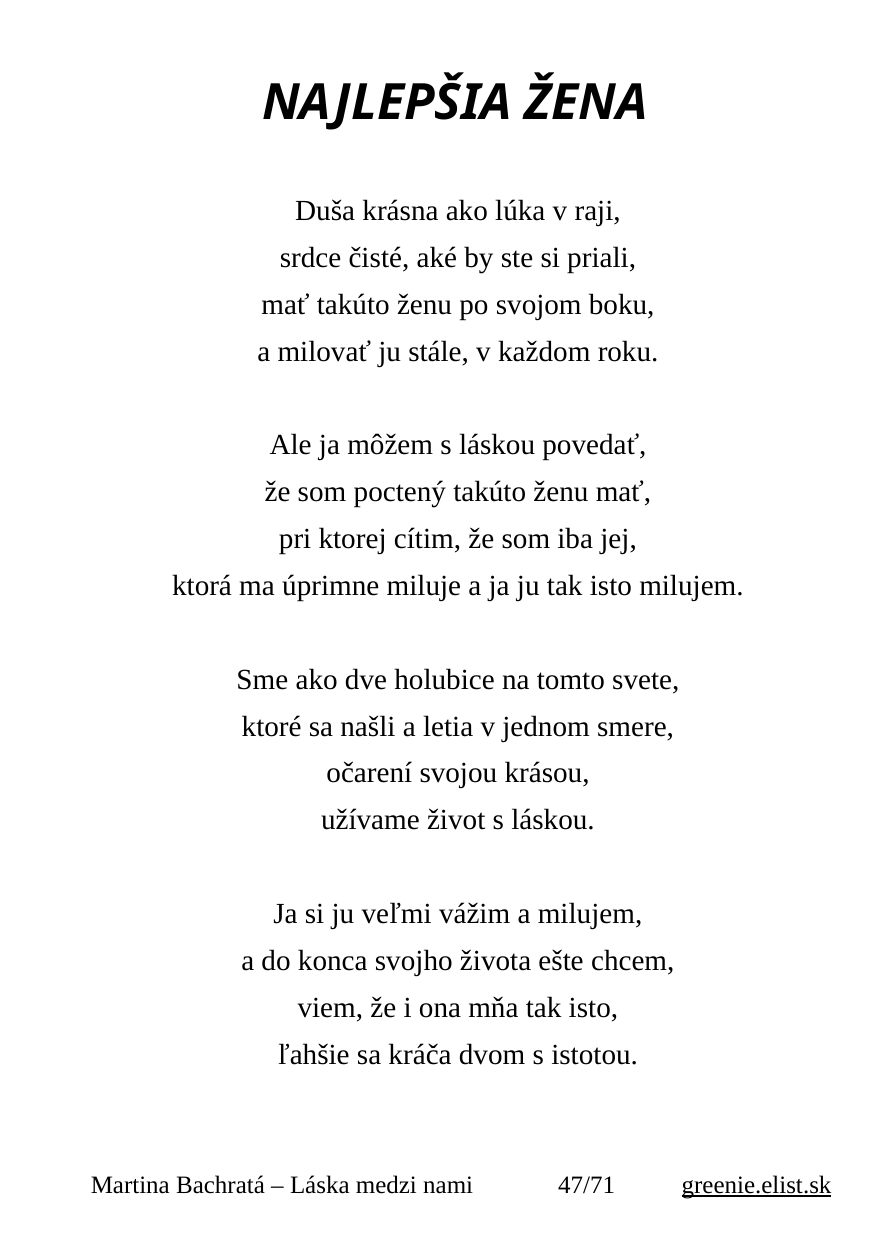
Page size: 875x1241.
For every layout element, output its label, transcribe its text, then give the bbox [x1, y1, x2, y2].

text Ale ja môžem s láskou povedať, [83, 427, 833, 461]
text užívame život s láskou. [83, 802, 833, 836]
text mať takúto ženu po svojom boku, [83, 287, 833, 320]
text očarení svojou krásou, [83, 756, 833, 789]
text pri ktorej cítim, že som iba jej, [83, 521, 833, 555]
text a do konca svojho života ešte chcem, [83, 943, 833, 977]
text Duša krásna ako lúka v raji, [83, 193, 833, 227]
text a milovať ju stále, v každom roku. [83, 334, 833, 367]
text Sme ako dve holubice na tomto svete, [83, 662, 833, 695]
text viem, že i ona mňa tak isto, [83, 990, 833, 1023]
text ktoré sa našli a letia v jednom smere, [83, 709, 833, 742]
text ľahšie sa kráča dvom s istotou. [83, 1037, 833, 1070]
text srdce čisté, aké by ste si priali, [83, 240, 833, 273]
text ktorá ma úprimne miluje a ja ju tak isto milujem. [83, 568, 833, 602]
text Ja si ju veľmi vážim a milujem, [83, 896, 833, 930]
text že som poctený takúto ženu mať, [83, 474, 833, 508]
subtitle NAJLEPŠIA ŽENA [83, 66, 833, 134]
